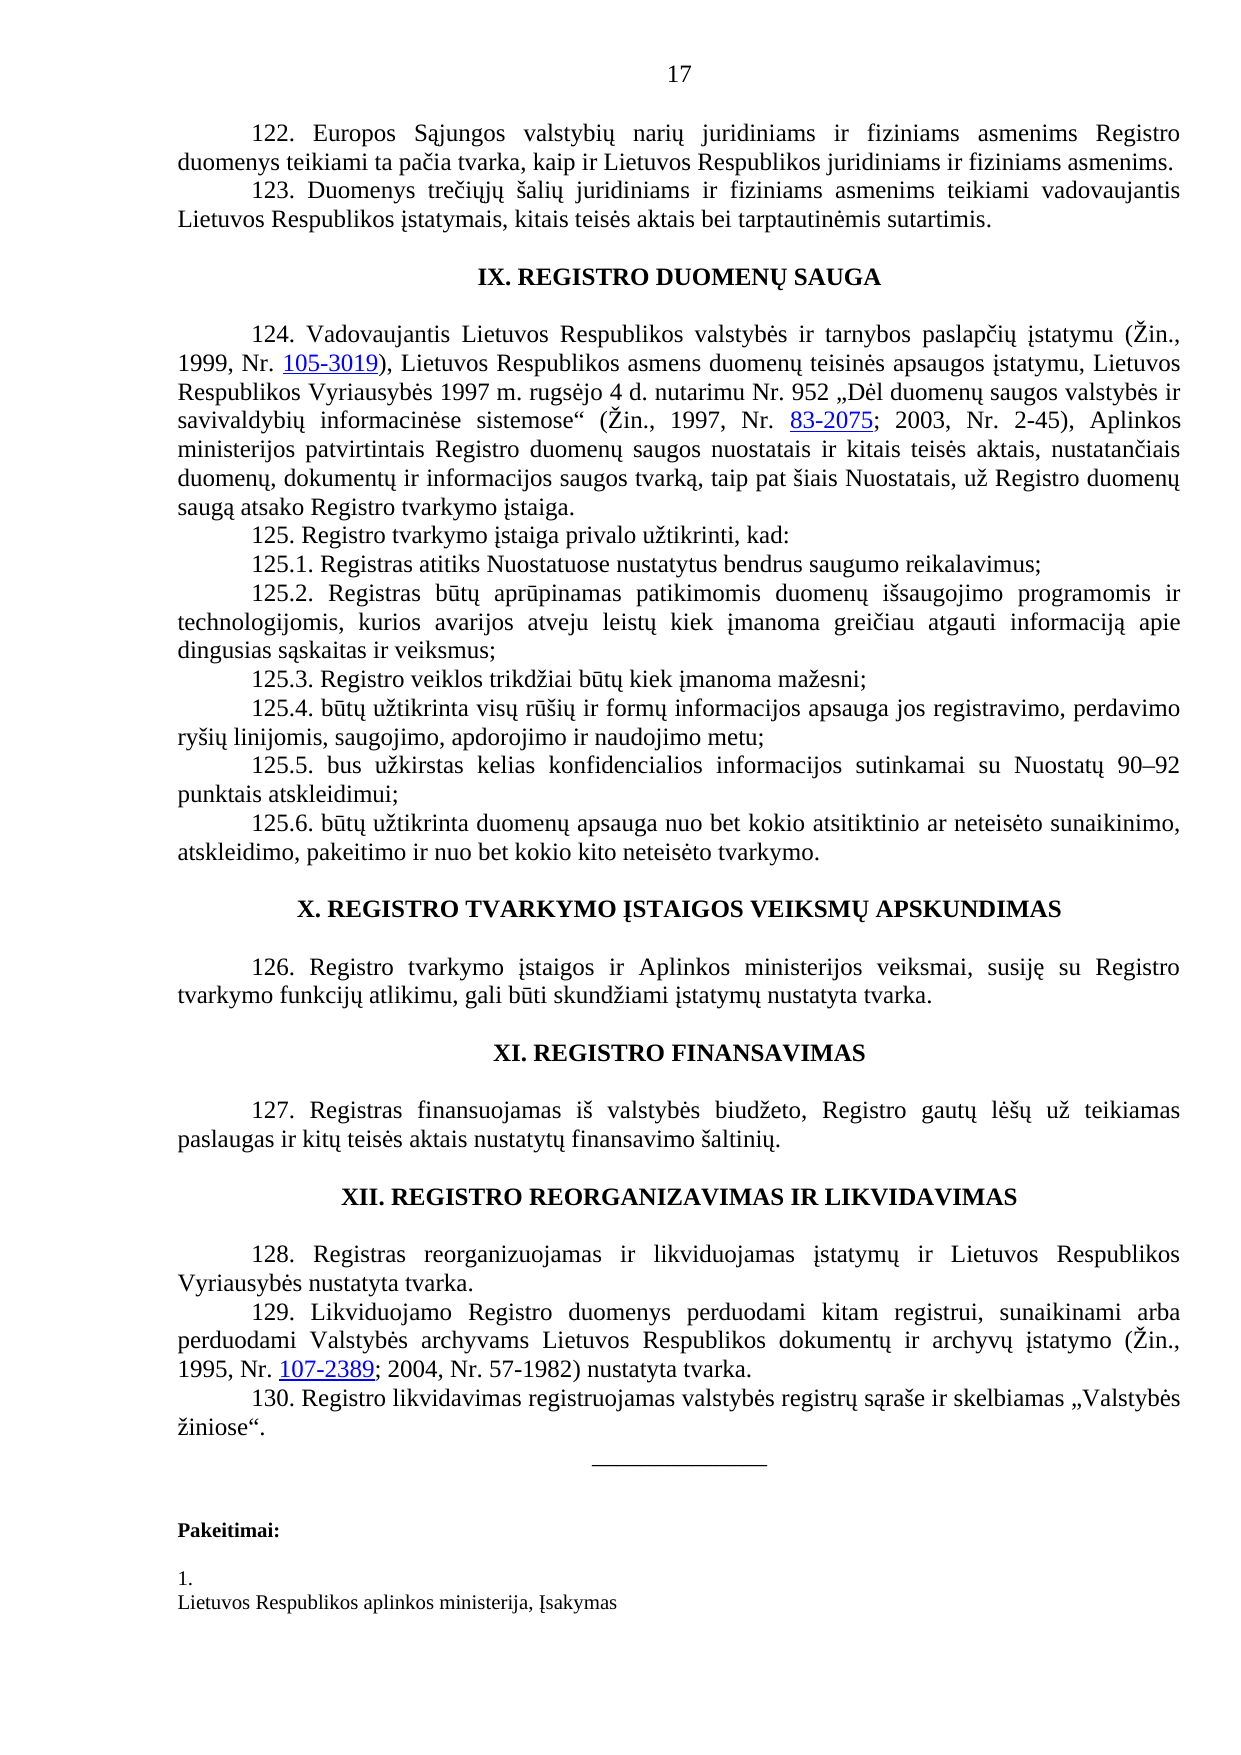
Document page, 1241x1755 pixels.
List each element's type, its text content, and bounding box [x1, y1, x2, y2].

text 125.6. būtų užtikrinta duomenų apsauga nuo bet kokio atsitiktinio ar neteisėto sunaikinimo, atskleidimo, pakeitimo ir nuo bet kokio kito neteisėto tvarkymo. [177, 808, 1181, 866]
text 125. Registro tvarkymo įstaiga privalo užtikrinti, kad: [177, 521, 1181, 549]
text 122. Europos Sąjungos valstybių narių juridiniams ir fiziniams asmenims Registro duomenys teikiami ta pačia tvarka, kaip ir Lietuvos Respublikos juridiniams ir fiziniams asmenims. [177, 118, 1181, 176]
text 125.2. Registras būtų aprūpinamas patikimomis duomenų išsaugojimo programomis ir technologijomis, kurios avarijos atveju leistų kiek įmanoma greičiau atgauti informaciją apie dingusias sąskaitas ir veiksmus; [177, 578, 1181, 664]
text IX. REGISTRO DUOMENŲ SAUGA [177, 262, 1181, 291]
text 124. Vadovaujantis Lietuvos Respublikos valstybės ir tarnybos paslapčių įstatymu (Žin., 1999, Nr. 105-3019), Lietuvos Respublikos asmens duomenų teisinės apsaugos įstatymu, Lietuvos Respublikos Vyriausybės 1997 m. rugsėjo 4 d. nutarimu Nr. 952 „Dėl duomenų saugos valstybės ir savivaldybių informacinėse sistemose“ (Žin., 1997, Nr. 83-2075; 2003, Nr. 2-45), Aplinkos ministerijos patvirtintais Registro duomenų saugos nuostatais ir kitais teisės aktais, nustatančiais duomenų, dokumentų ir informacijos saugos tvarką, taip pat šiais Nuostatais, už Registro duomenų saugą atsako Registro tvarkymo įstaiga. [177, 319, 1181, 521]
text 126. Registro tvarkymo įstaigos ir Aplinkos ministerijos veiksmai, susiję su Registro tvarkymo funkcijų atlikimu, gali būti skundžiami įstatymų nustatyta tvarka. [177, 952, 1181, 1009]
text 125.3. Registro veiklos trikdžiai būtų kiek įmanoma mažesni; [177, 664, 1181, 693]
text X. REGISTRO tvarkyMo ĮSTAIGOS veiksmų apskundimas [177, 894, 1181, 923]
text Pakeitimai: [177, 1517, 1181, 1542]
text Lietuvos Respublikos aplinkos ministerija, Įsakymas [177, 1590, 1181, 1614]
text 129. Likviduojamo Registro duomenys perduodami kitam registrui, sunaikinami arba perduodami Valstybės archyvams Lietuvos Respublikos dokumentų ir archyvų įstatymo (Žin., 1995, Nr. 107-2389; 2004, Nr. 57-1982) nustatyta tvarka. [177, 1297, 1181, 1383]
text XII. REGISTRO REORGANIZAVIMAS IR LIKVIDAVIMAS [177, 1182, 1181, 1211]
text 127. Registras finansuojamas iš valstybės biudžeto, Registro gautų lėšų už teikiamas paslaugas ir kitų teisės aktais nustatytų finansavimo šaltinių. [177, 1096, 1181, 1153]
text 125.5. bus užkirstas kelias konfidencialios informacijos sutinkamai su Nuostatų 90–92 punktais atskleidimui; [177, 751, 1181, 808]
text 128. Registras reorganizuojamas ir likviduojamas įstatymų ir Lietuvos Respublikos Vyriausybės nustatyta tvarka. [177, 1239, 1181, 1297]
text 130. Registro likvidavimas registruojamas valstybės registrų sąraše ir skelbiamas „Valstybės žiniose“. [177, 1383, 1181, 1441]
text 123. Duomenys trečiųjų šalių juridiniams ir fiziniams asmenims teikiami vadovaujantis Lietuvos Respublikos įstatymais, kitais teisės aktais bei tarptautinėmis sutartimis. [177, 176, 1181, 233]
text 125.1. Registras atitiks Nuostatuose nustatytus bendrus saugumo reikalavimus; [177, 549, 1181, 578]
text 125.4. būtų užtikrinta visų rūšių ir formų informacijos apsauga jos registravimo, perdavimo ryšių linijomis, saugojimo, apdorojimo ir naudojimo metu; [177, 693, 1181, 751]
text XI. REGISTRO FINANSAVIMAS [177, 1038, 1181, 1067]
text ______________ [177, 1441, 1181, 1469]
text 1. [177, 1566, 1181, 1590]
